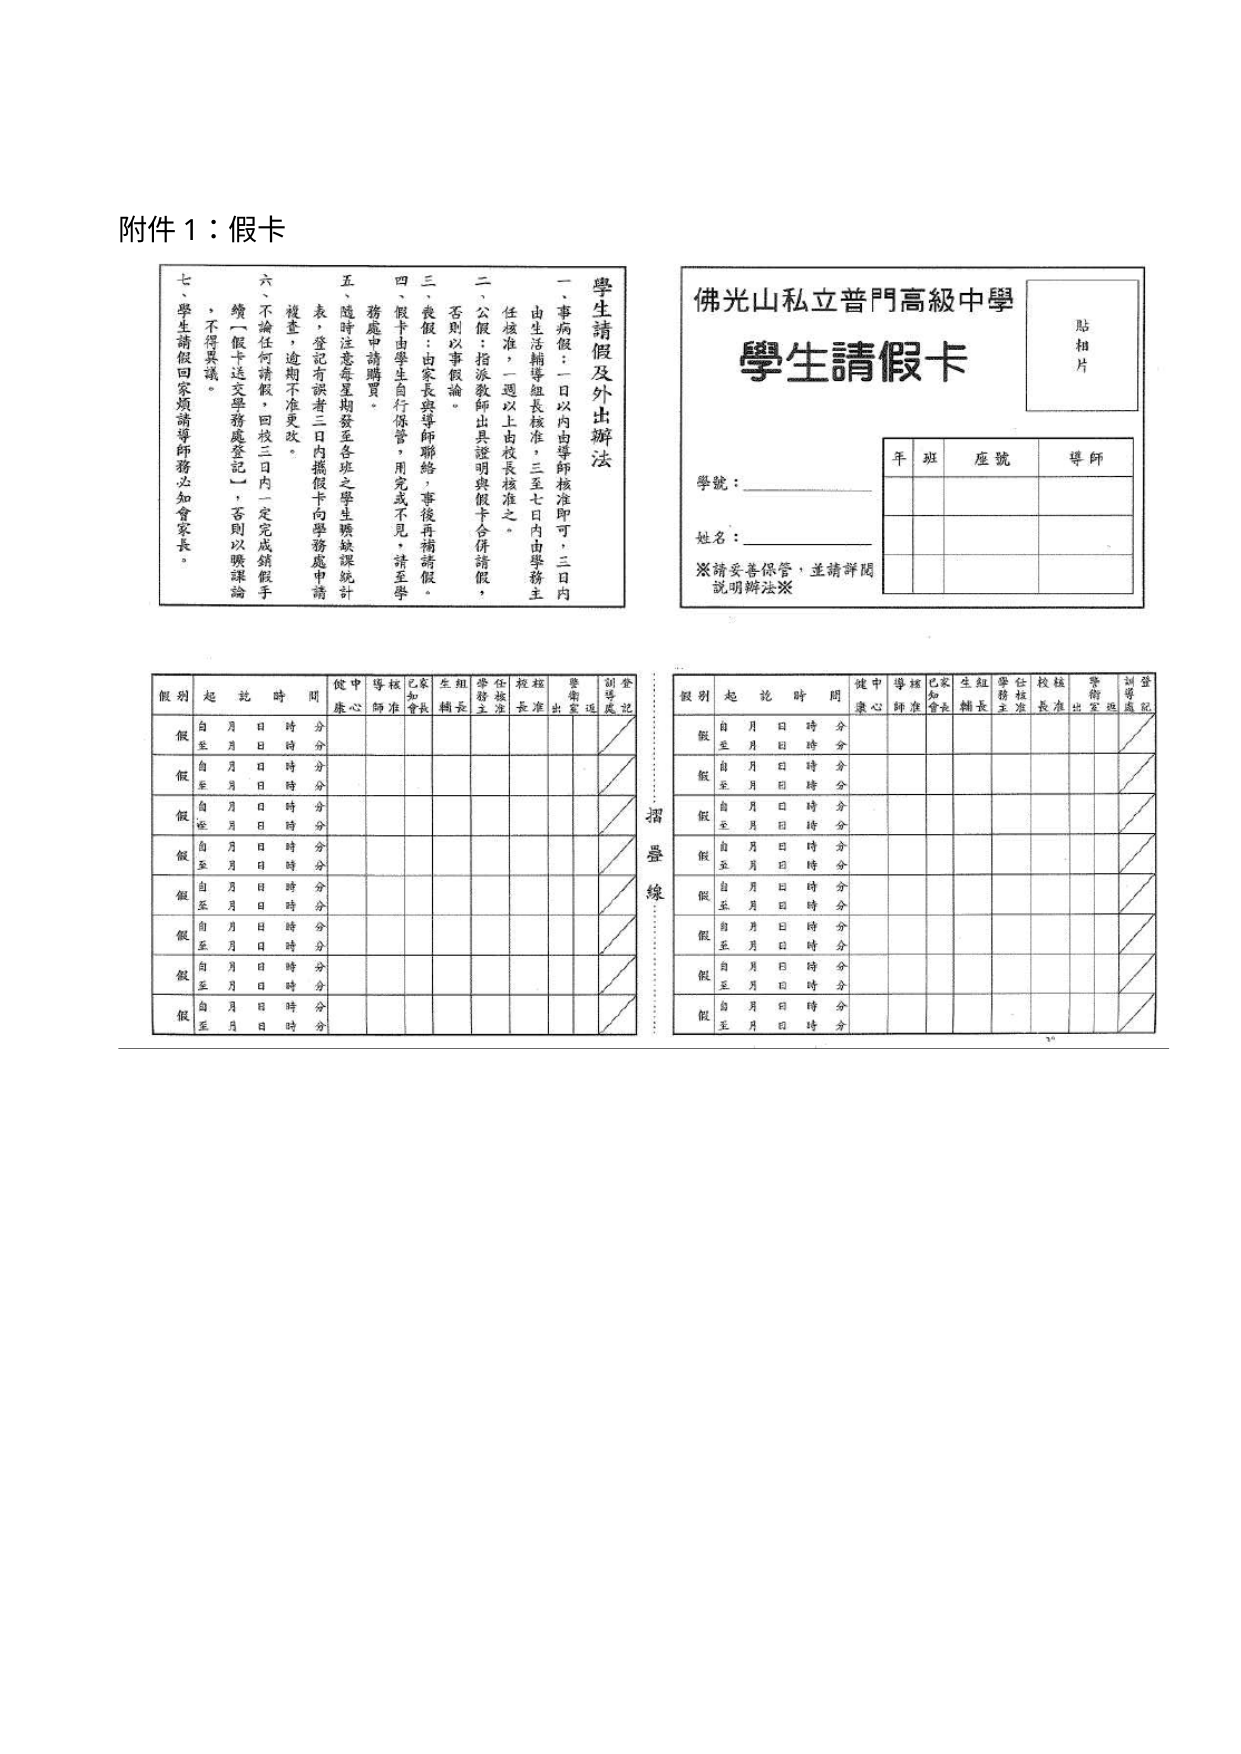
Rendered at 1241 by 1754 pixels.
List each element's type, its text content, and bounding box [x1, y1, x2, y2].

text 附件1：假卡 [118, 206, 1122, 248]
picture [118, 248, 1170, 1049]
